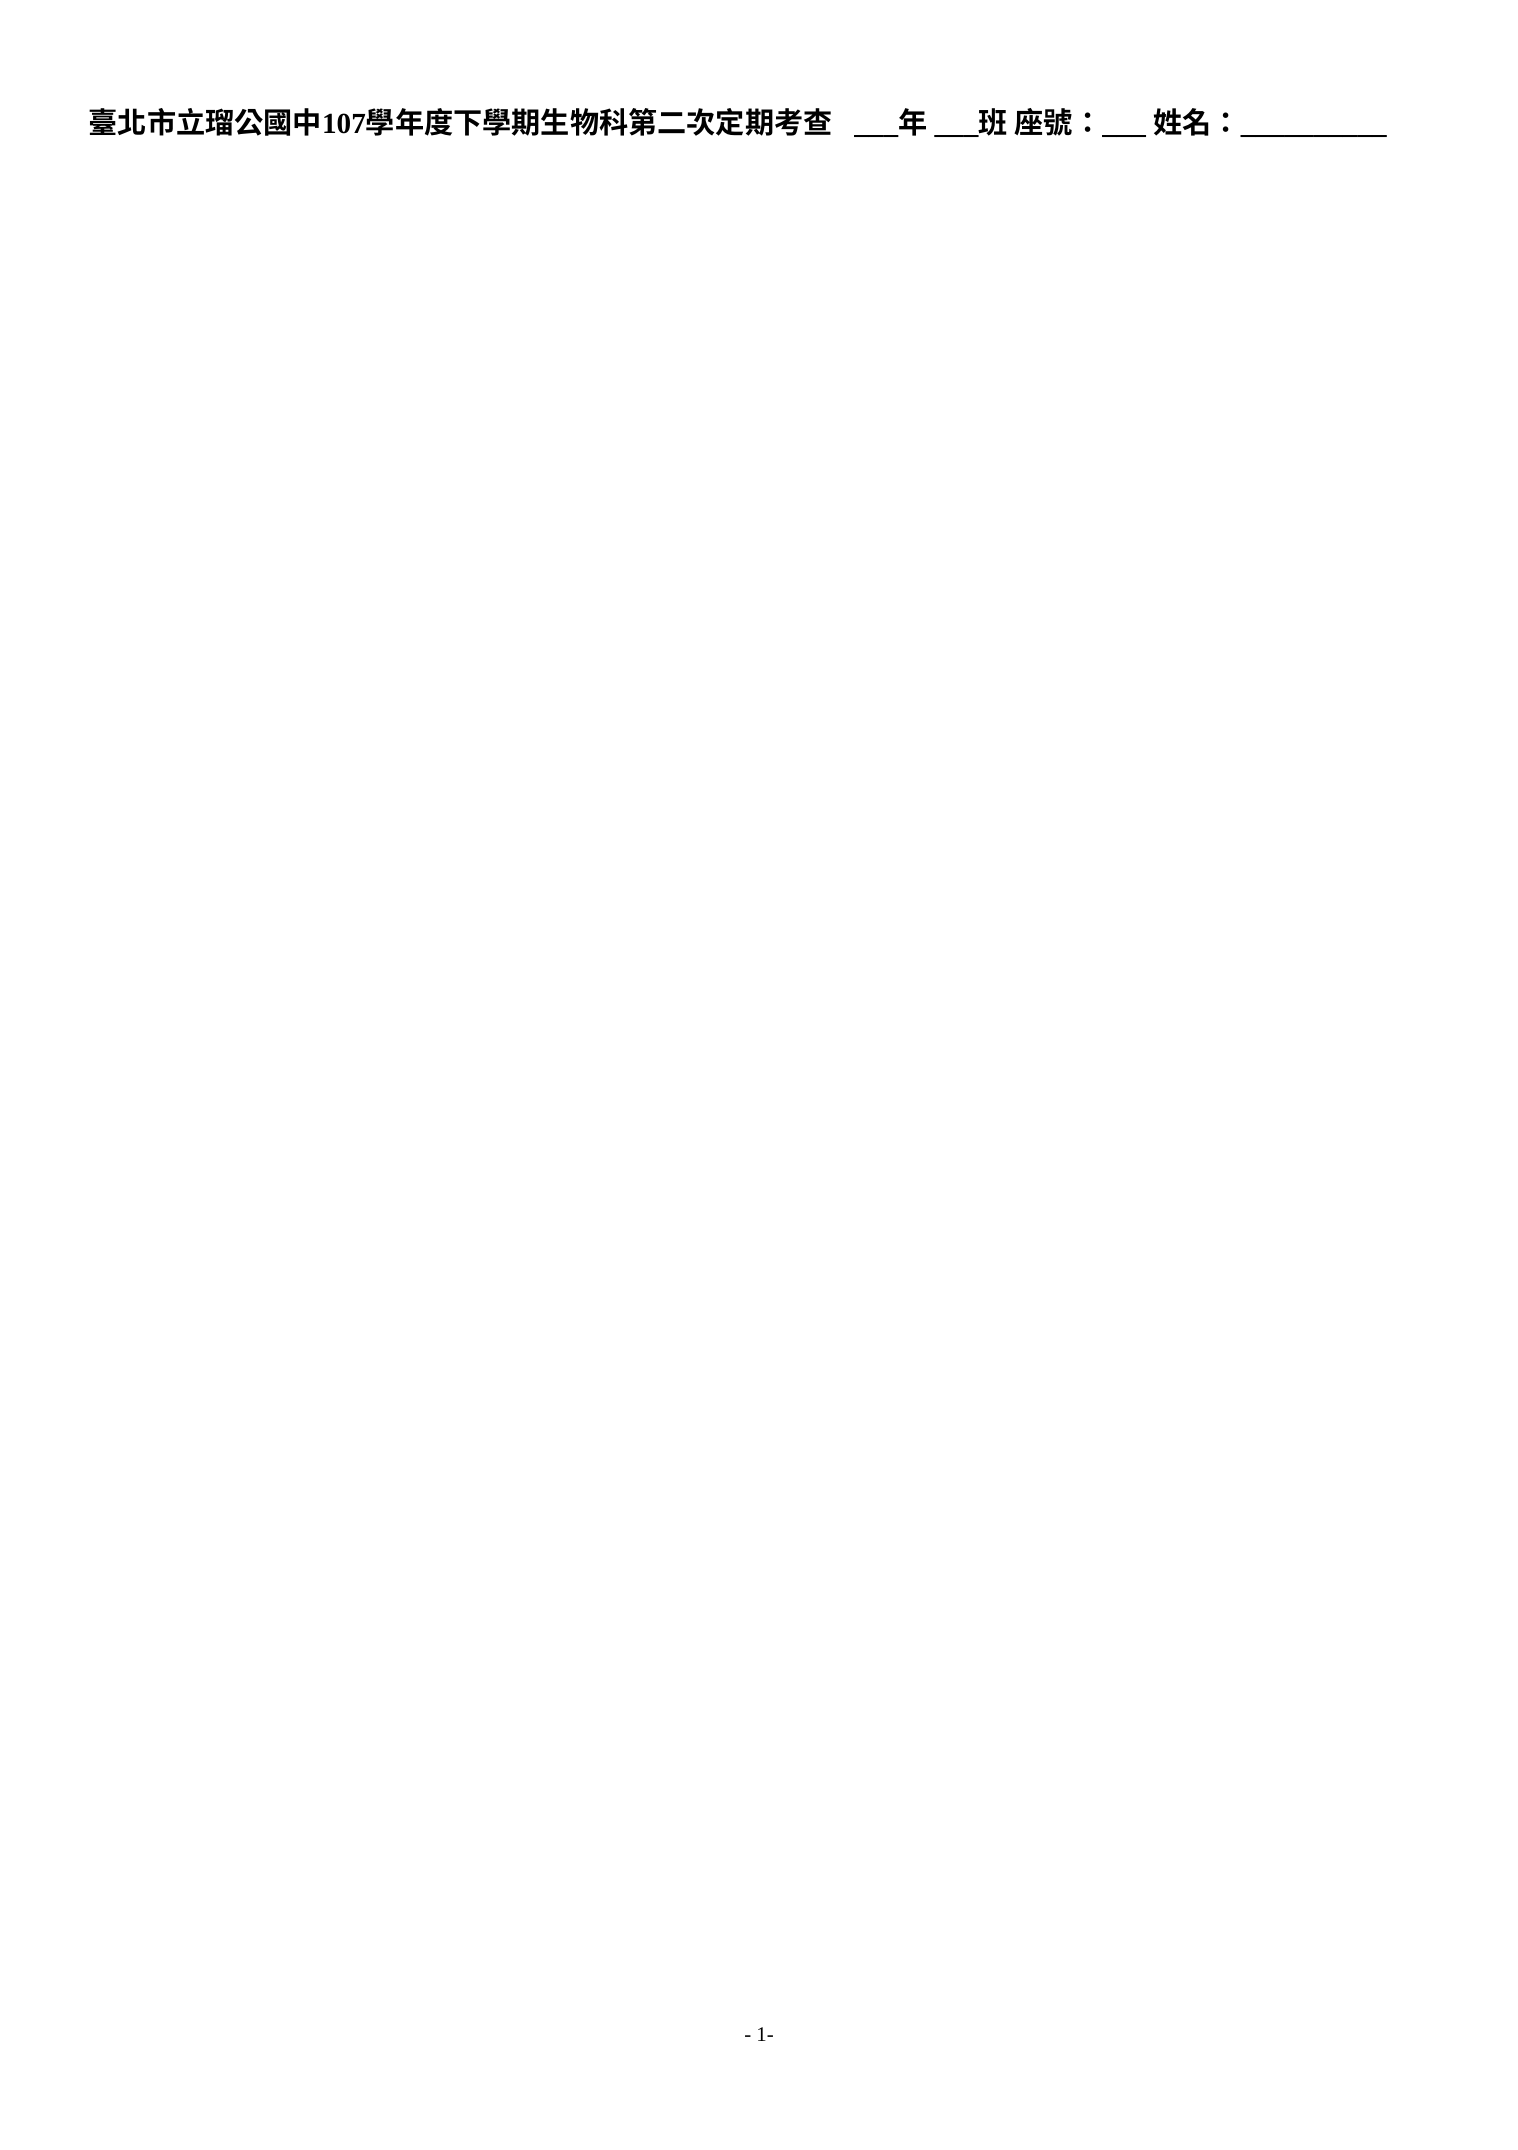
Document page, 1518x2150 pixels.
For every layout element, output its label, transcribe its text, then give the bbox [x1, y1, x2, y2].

table_header 臺北市立瑠公國中107學年度下學期生物科第二次定期考查 ___年 ___班 座號：___ 姓名：__________ [86, 100, 1432, 179]
